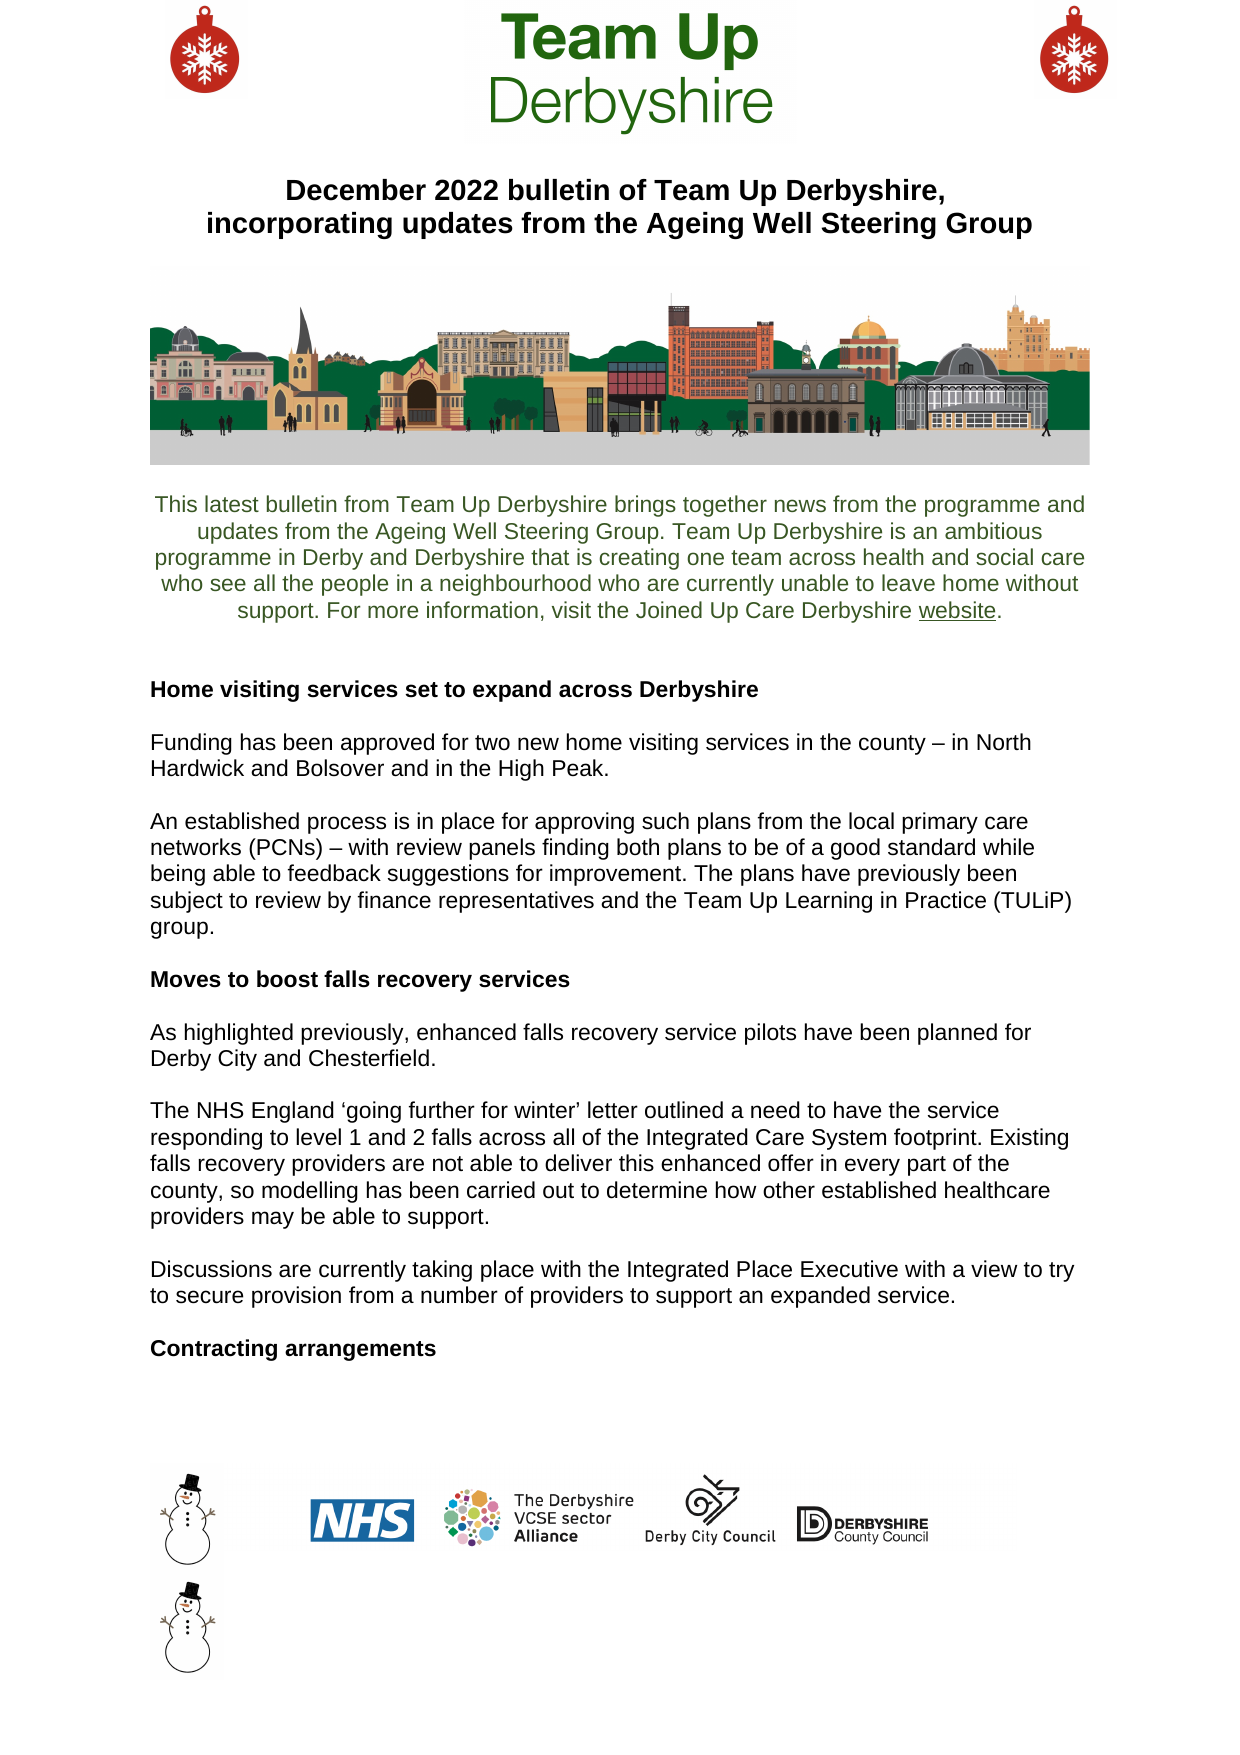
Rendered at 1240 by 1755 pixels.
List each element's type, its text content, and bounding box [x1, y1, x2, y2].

text An established process is in place for approving such plans from the local primary care networks (PCNs) – with review panels finding both plans to be of a good standard while being able to feedback suggestions for improvement. The plans have previously been subject to review by finance representatives and the Team Up Learning in Practice (TULiP) group. [150, 808, 1089, 939]
text Funding has been approved for two new home visiting services in the county – in North Hardwick and Bolsover and in the High Peak. [150, 728, 1089, 781]
text Moves to boost falls recovery services [150, 966, 1089, 992]
text As highlighted previously, enhanced falls recovery service pilots have been planned for Derby City and Chesterfield. [150, 1018, 1089, 1071]
text Home visiting services set to expand across Derbyshire [150, 676, 1089, 702]
text December 2022 bulletin of Team Up Derbyshire, incorporating updates from the Ageing Well Steering Group [150, 173, 1089, 240]
text Contracting arrangements [150, 1335, 1089, 1361]
text This latest bulletin from Team Up Derbyshire brings together news from the programme and updates from the Ageing Well Steering Group. Team Up Derbyshire is an ambitious programme in Derby and Derbyshire that is creating one team across health and social care who see all the people in a neighbourhood who are currently unable to leave home without support. For more information, visit the Joined Up Care Derbyshire website. [150, 491, 1089, 623]
text Discussions are currently taking place with the Integrated Place Executive with a view to try to secure provision from a number of providers to support an expanded service. [150, 1256, 1089, 1308]
text The NHS England ‘going further for winter’ letter outlined a need to have the service responding to level 1 and 2 falls across all of the Integrated Care System footprint. Existing falls recovery providers are not able to deliver this enhanced offer in every part of the county, so modelling has been carried out to determine how other established healthcare providers may be able to support. [150, 1097, 1089, 1229]
